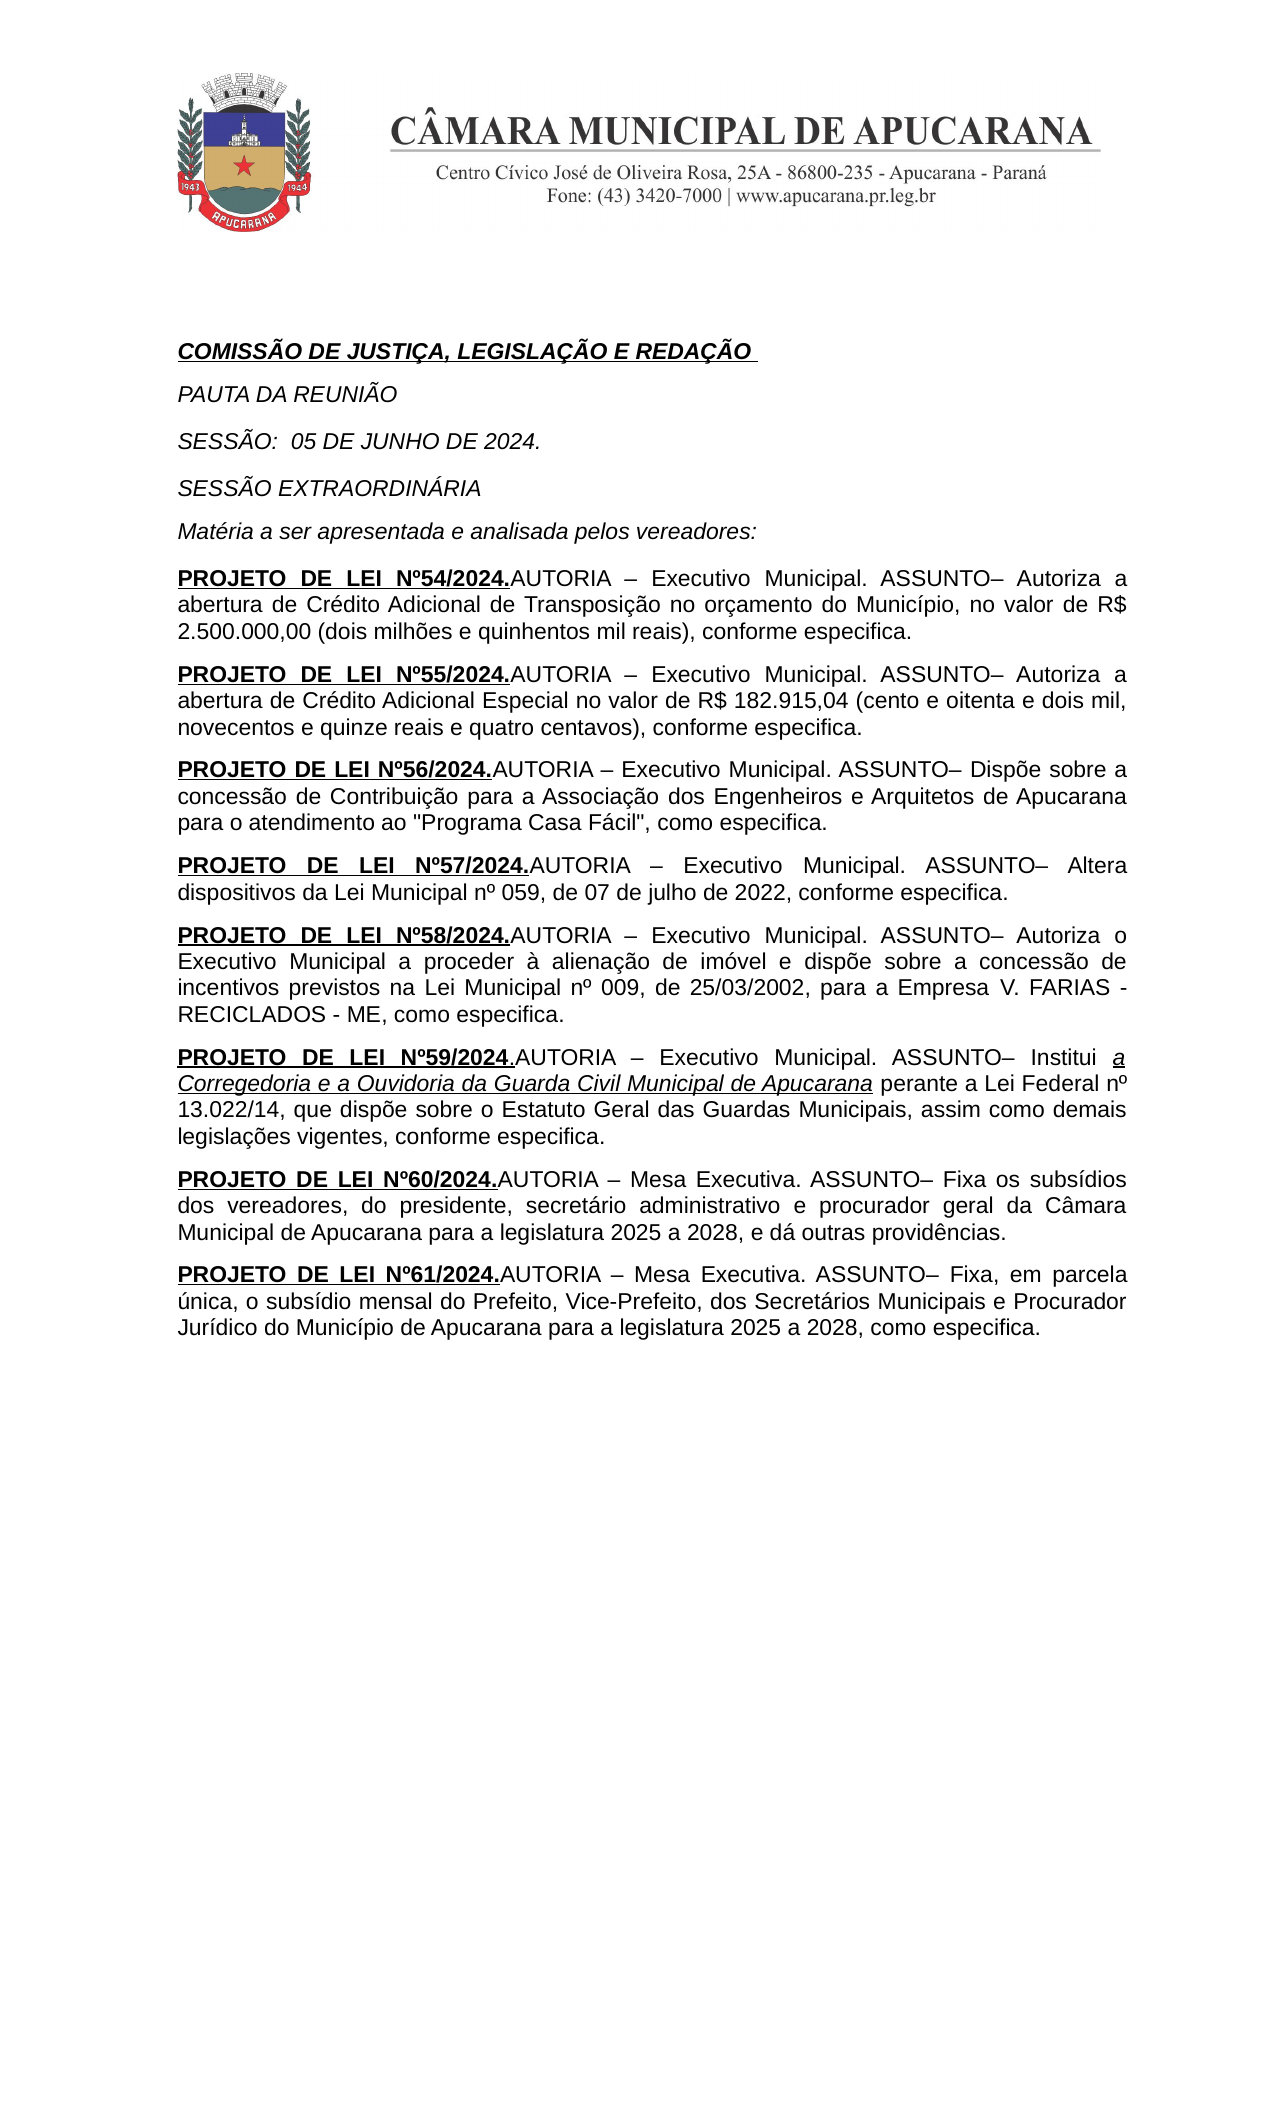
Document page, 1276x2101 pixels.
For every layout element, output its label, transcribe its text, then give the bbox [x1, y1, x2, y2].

text SESSÃO EXTRAORDINÁRIA [177, 475, 1127, 501]
text PROJETO DE LEI Nº61/2024.AUTORIA – Mesa Executiva. ASSUNTO– Fixa, em parcela única, o subsídio mensal do Prefeito, Vice-Prefeito, dos Secretários Municipais e Procurador Jurídico do Município de Apucarana para a legislatura 2025 a 2028, como especifica. [177, 1261, 1127, 1341]
text SESSÃO: 05 DE JUNHO DE 2024. [177, 428, 1127, 454]
text COMISSÃO DE JUSTIÇA, LEGISLAÇÃO E REDAÇÃO [177, 338, 1127, 365]
text PROJETO DE LEI Nº55/2024.AUTORIA – Executivo Municipal. ASSUNTO– Autoriza a abertura de Crédito Adicional Especial no valor de R$ 182.915,04 (cento e oitenta e dois mil, novecentos e quinze reais e quatro centavos), conforme especifica. [177, 661, 1127, 740]
text Matéria a ser apresentada e analisada pelos vereadores: [177, 518, 1127, 544]
text PROJETO DE LEI Nº56/2024.AUTORIA – Executivo Municipal. ASSUNTO– Dispõe sobre a concessão de Contribuição para a Associação dos Engenheiros e Arquitetos de Apucarana para o atendimento ao "Programa Casa Fácil", como especifica. [177, 756, 1127, 836]
text PROJETO DE LEI Nº54/2024.AUTORIA – Executivo Municipal. ASSUNTO– Autoriza a abertura de Crédito Adicional de Transposição no orçamento do Município, no valor de R$ 2.500.000,00 (dois milhões e quinhentos mil reais), conforme especifica. [177, 565, 1127, 644]
text PROJETO DE LEI Nº58/2024.AUTORIA – Executivo Municipal. ASSUNTO– Autoriza o Executivo Municipal a proceder à alienação de imóvel e dispõe sobre a concessão de incentivos previstos na Lei Municipal nº 009, de 25/03/2002, para a Empresa V. FARIAS - RECICLADOS - ME, como especifica. [177, 922, 1127, 1027]
text PROJETO DE LEI Nº59/2024.AUTORIA – Executivo Municipal. ASSUNTO– Institui a Corregedoria e a Ouvidoria da Guarda Civil Municipal de Apucarana perante a Lei Federal nº 13.022/14, que dispõe sobre o Estatuto Geral das Guardas Municipais, assim como demais legislações vigentes, conforme especifica. [177, 1044, 1127, 1149]
text PAUTA DA REUNIÃO [177, 381, 1127, 408]
text PROJETO DE LEI Nº57/2024.AUTORIA – Executivo Municipal. ASSUNTO– Altera dispositivos da Lei Municipal nº 059, de 07 de julho de 2022, conforme especifica. [177, 852, 1127, 905]
text PROJETO DE LEI Nº60/2024.AUTORIA – Mesa Executiva. ASSUNTO– Fixa os subsídios dos vereadores, do presidente, secretário administrativo e procurador geral da Câmara Municipal de Apucarana para a legislatura 2025 a 2028, e dá outras providências. [177, 1166, 1127, 1245]
